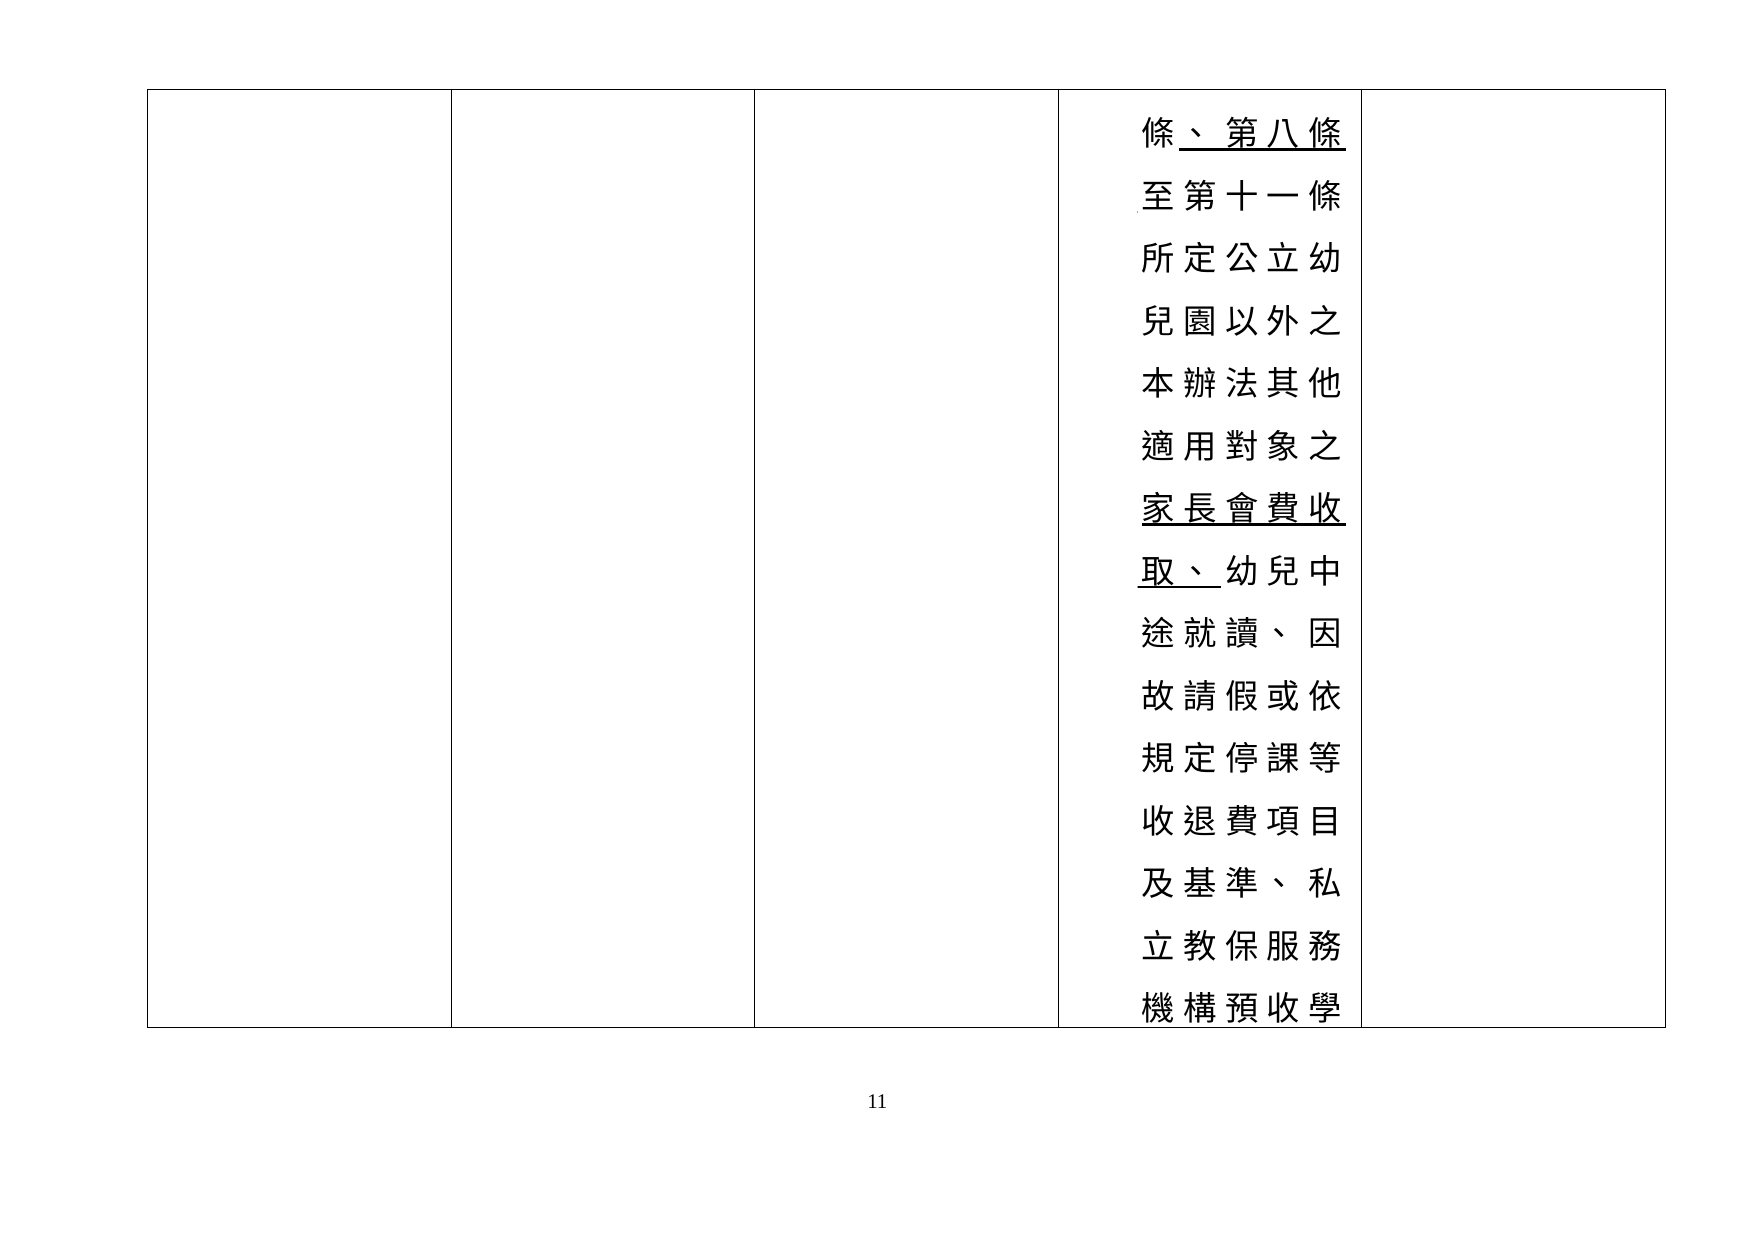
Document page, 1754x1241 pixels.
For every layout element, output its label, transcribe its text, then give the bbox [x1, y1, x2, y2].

table_cell [88, 89, 147, 1027]
table_cell [1362, 90, 1665, 1027]
table_cell 條、第八條至第十一條所定公立幼兒園以外之本辦法其他適用對象之家長會費收取、幼兒中途就讀、因故請假或依規定停課等收退費項目及基準、私立教保服務機構預收學 [1059, 90, 1361, 1027]
table_cell [755, 90, 1058, 1027]
table_cell [1666, 89, 1683, 1027]
table_cell [148, 90, 451, 1027]
table_cell [452, 90, 754, 1027]
